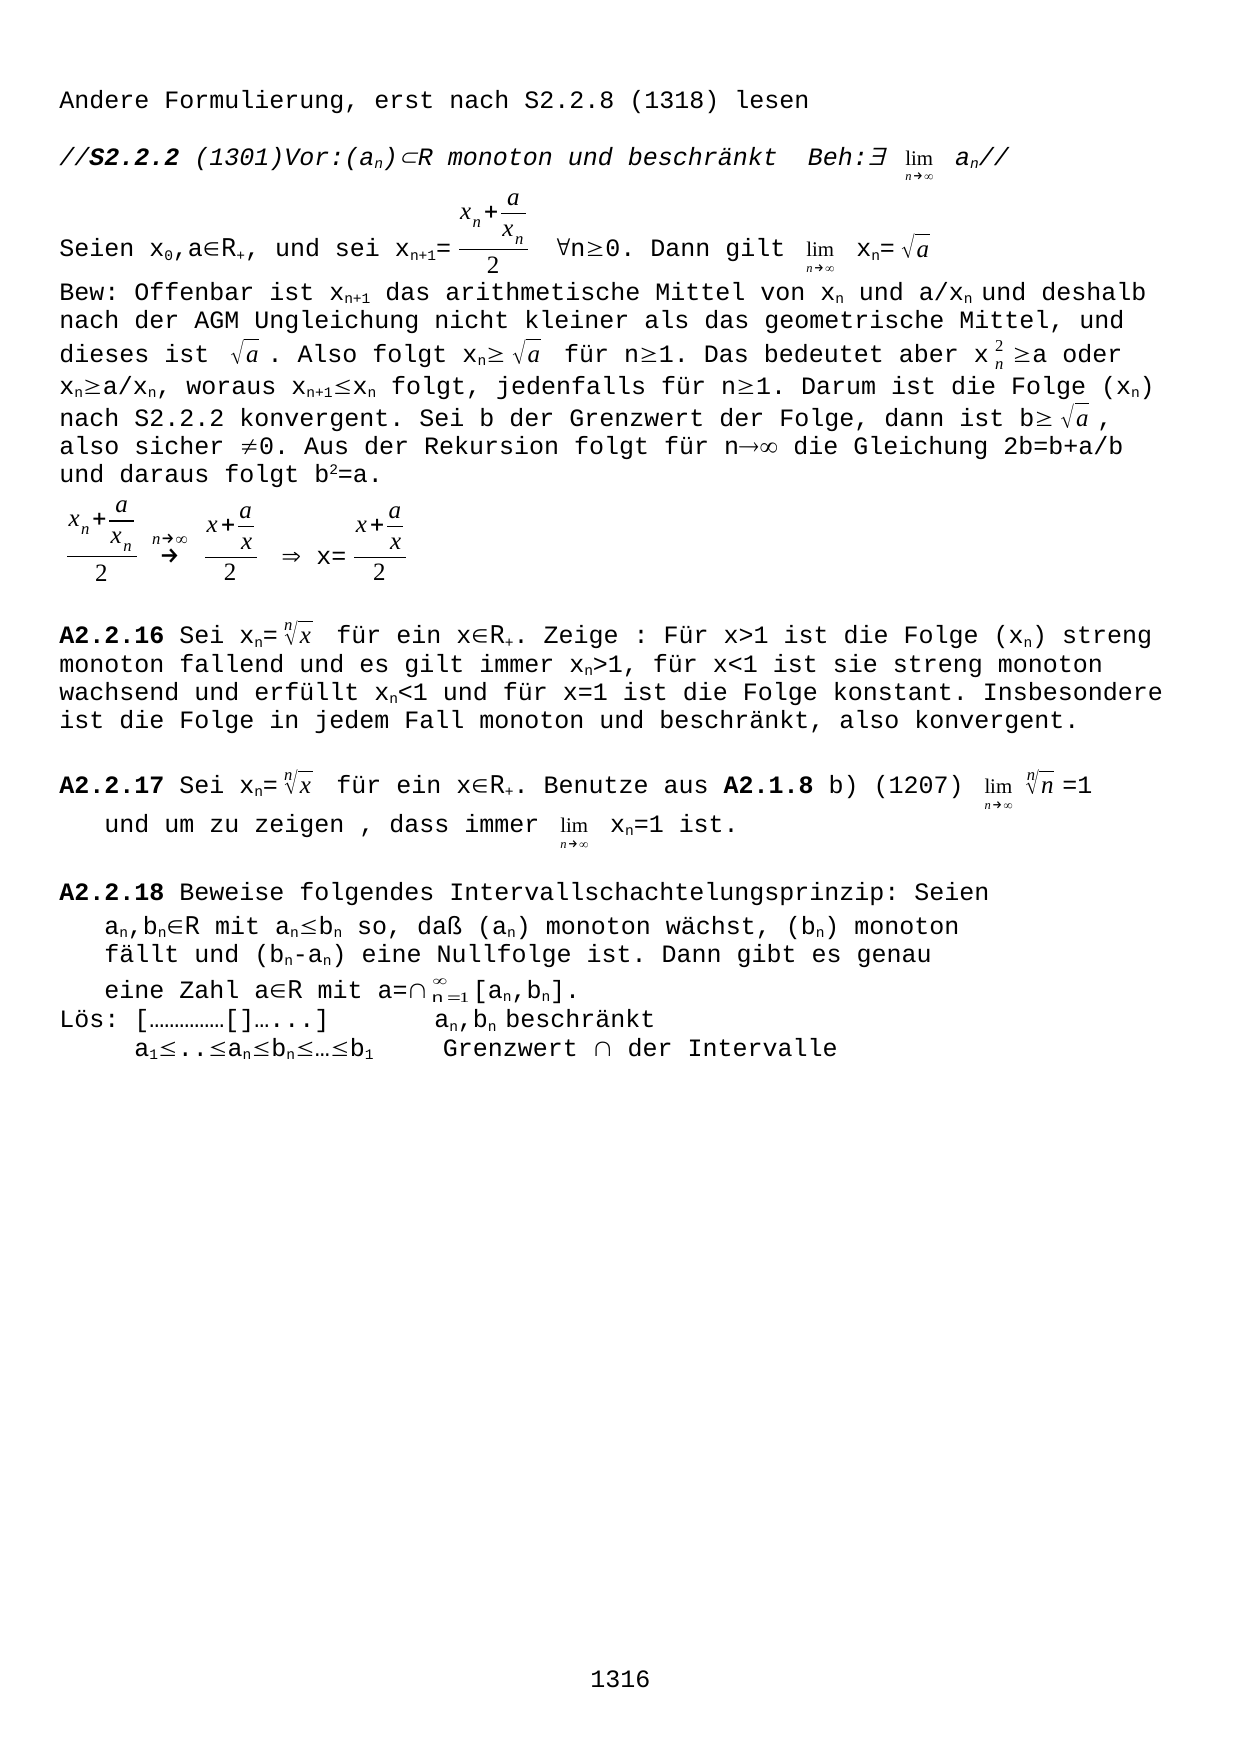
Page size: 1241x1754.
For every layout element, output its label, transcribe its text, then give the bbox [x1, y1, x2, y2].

text //S2.2.2 (1301)Vor:(an)R monoton und beschränkt Beh: an// [59, 144, 1181, 183]
text Bew: Offenbar ist xn+1 das arithmetische Mittel von xn und a/xn und deshalb nach der AGM Ungleichung nicht kleiner als das geometrische Mittel, und dieses ist . Also folgt xn für n1. Das bedeutet aber xa oder xna/xn, woraus xn+1xn folgt, jedenfalls für n1. Darum ist die Folge (xn) nach S2.2.2 konvergent. Sei b der Grenzwert der Folge, dann ist b, also sicher 0. Aus der Rekursion folgt für n die Gleichung 2b=b+a/b und daraus folgt b2=a. [59, 279, 1181, 490]
text und um zu zeigen , dass immer xn=1 ist. [59, 812, 1181, 851]
text Lös: [……………[]…...] an,bn beschränkt [59, 1007, 1181, 1035]
text Andere Formulierung, erst nach S2.2.8 (1318) lesen [59, 87, 1181, 116]
text fällt und (bn-an) eine Nullfolge ist. Dann gibt es genau [59, 942, 1181, 970]
text Seien x0,aR+, und sei xn+1= n0. Dann gilt xn= [59, 183, 1181, 279]
text eine Zahl aR mit a=[an,bn]. [59, 970, 1181, 1007]
text an,bnR mit anbn so, daß (an) monoton wächst, (bn) monoton [59, 907, 1181, 942]
text A2.2.17 Sei xn= für ein xR+. Benutze aus A2.1.8 b) (1207) =1 [59, 765, 1181, 812]
text A2.2.18 Beweise folgendes Intervallschachtelungsprinzip: Seien [59, 879, 1181, 907]
text  x= [59, 490, 1181, 587]
text a1..anbn…b1 Grenzwert  der Intervalle [59, 1035, 1181, 1064]
text A2.2.16 Sei xn= für ein xR+. Zeige : Für x>1 ist die Folge (xn) streng monoton fallend und es gilt immer xn>1, für x<1 ist sie streng monoton wachsend und erfüllt xn<1 und für x=1 ist die Folge konstant. Insbesondere ist die Folge in jedem Fall monoton und beschränkt, also konvergent. [59, 615, 1181, 736]
